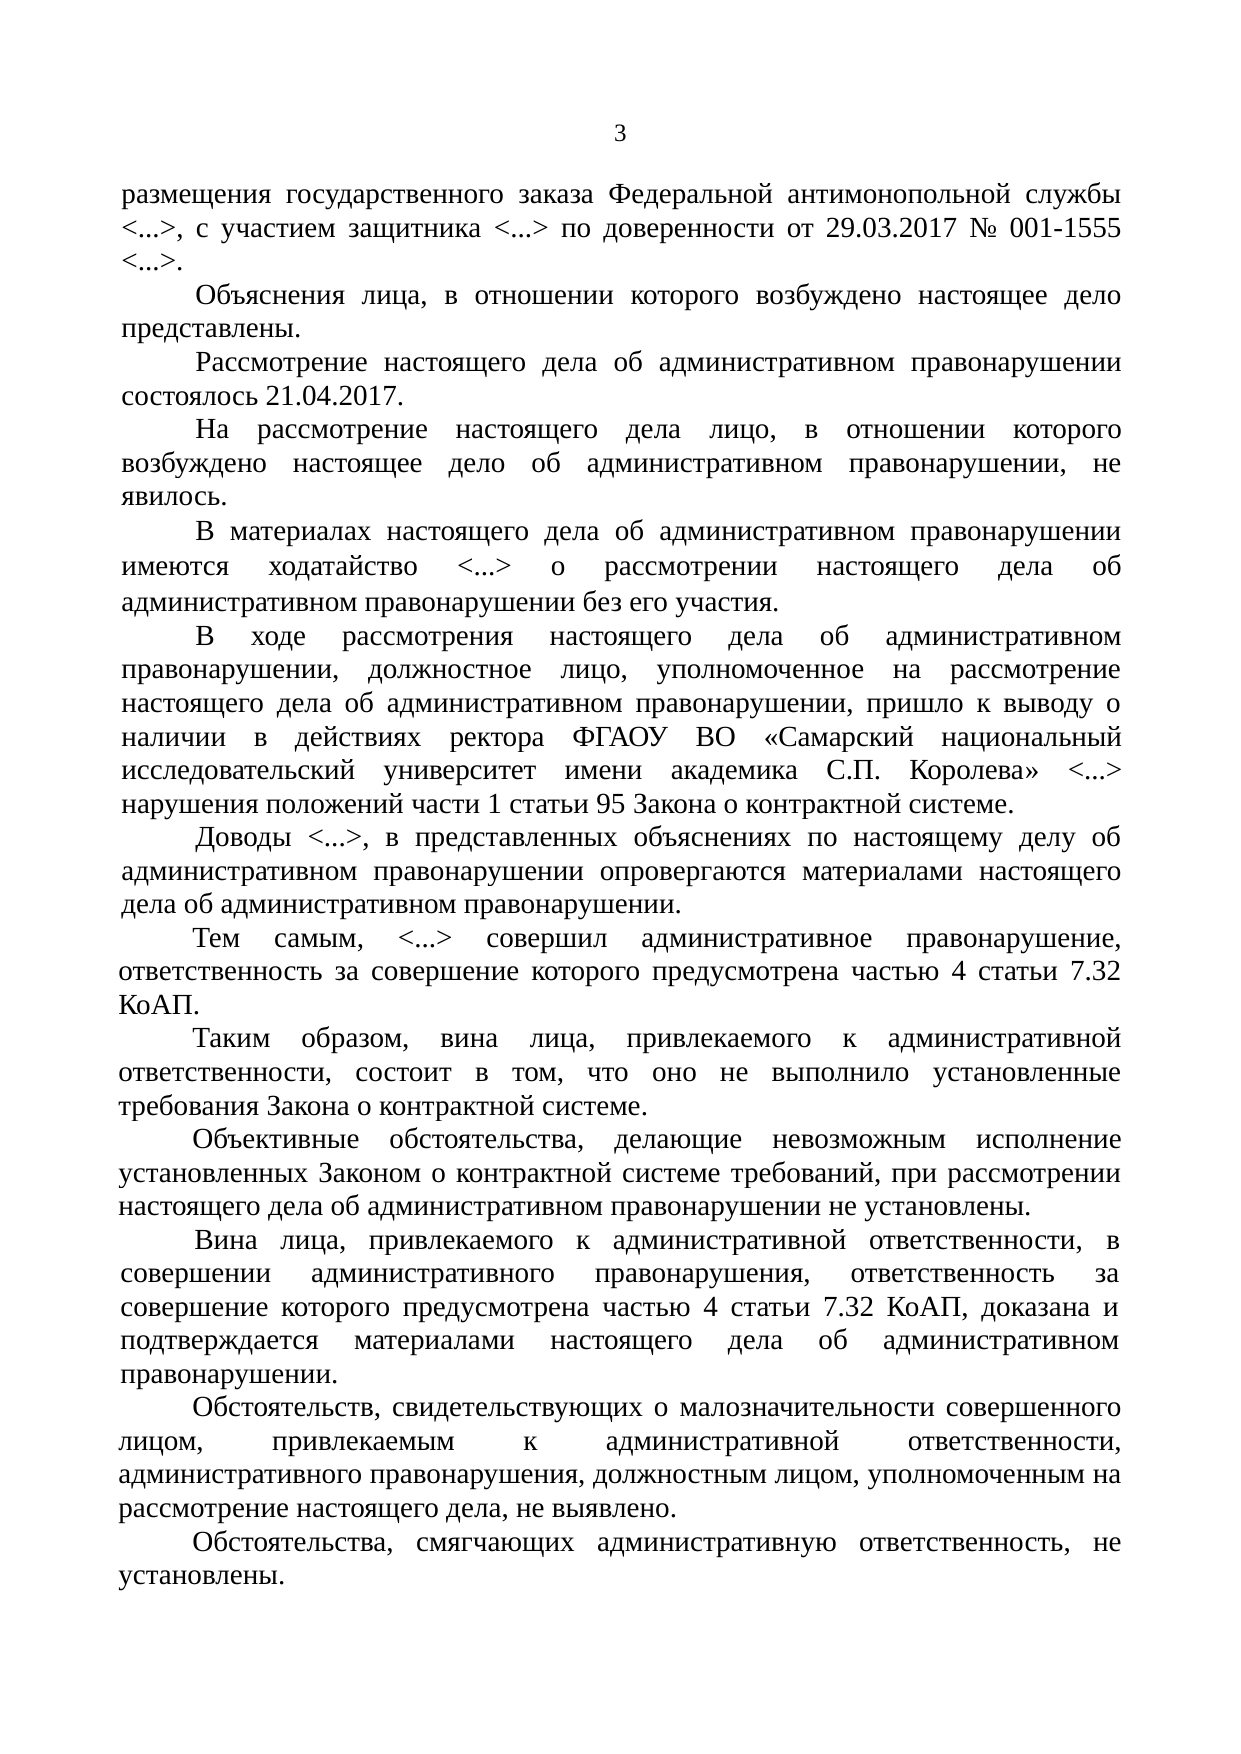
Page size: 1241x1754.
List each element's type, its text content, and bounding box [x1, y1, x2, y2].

text В ходе рассмотрения настоящего дела об административном правонарушении, должностное лицо, уполномоченное на рассмотрение настоящего дела об административном правонарушении, пришло к выводу о наличии в действиях ректора ФГАОУ ВО «Самарский национальный исследовательский университет имени академика С.П. Королева» <...> нарушения положений части 1 статьи 95 Закона о контрактной системе. [121, 618, 1122, 819]
text Рассмотрение настоящего дела об административном правонарушении состоялось 21.04.2017. [121, 344, 1122, 411]
text Доводы <...>, в представленных объяснениях по настоящему делу об административном правонарушении опровергаются материалами настоящего дела об административном правонарушении. [121, 819, 1122, 920]
text размещения государственного заказа Федеральной антимонопольной службы <...>, с участием защитника <...> по доверенности от 29.03.2017 № 001-1555 <...>. [121, 176, 1122, 277]
text Вина лица, привлекаемого к административной ответственности, в совершении административного правонарушения, ответственность за совершение которого предусмотрена частью 4 статьи 7.32 КоАП, доказана и подтверждается материалами настоящего дела об административном правонарушении. [120, 1222, 1120, 1389]
text Объективные обстоятельства, делающие невозможным исполнение установленных Законом о контрактной системе требований, при рассмотрении настоящего дела об административном правонарушении не установлены. [118, 1121, 1122, 1222]
text Объяснения лица, в отношении которого возбуждено настоящее дело представлены. [121, 277, 1122, 344]
text В материалах настоящего дела об административном правонарушении имеются ходатайство <...> о рассмотрении настоящего дела об административном правонарушении без его участия. [121, 512, 1122, 618]
text Тем самым, <...> совершил административное правонарушение, ответственность за совершение которого предусмотрена частью 4 статьи 7.32 КоАП. [118, 920, 1122, 1021]
text Таким образом, вина лица, привлекаемого к административной ответственности, состоит в том, что оно не выполнило установленные требования Закона о контрактной системе. [118, 1021, 1122, 1121]
text На рассмотрение настоящего дела лицо, в отношении которого возбуждено настоящее дело об административном правонарушении, не явилось. [121, 411, 1122, 512]
text Обстоятельств, свидетельствующих о малозначительности совершенного лицом, привлекаемым к административной ответственности, административного правонарушения, должностным лицом, уполномоченным на рассмотрение настоящего дела, не выявлено. [118, 1389, 1122, 1524]
text Обстоятельства, смягчающих административную ответственность, не установлены. [118, 1524, 1122, 1591]
